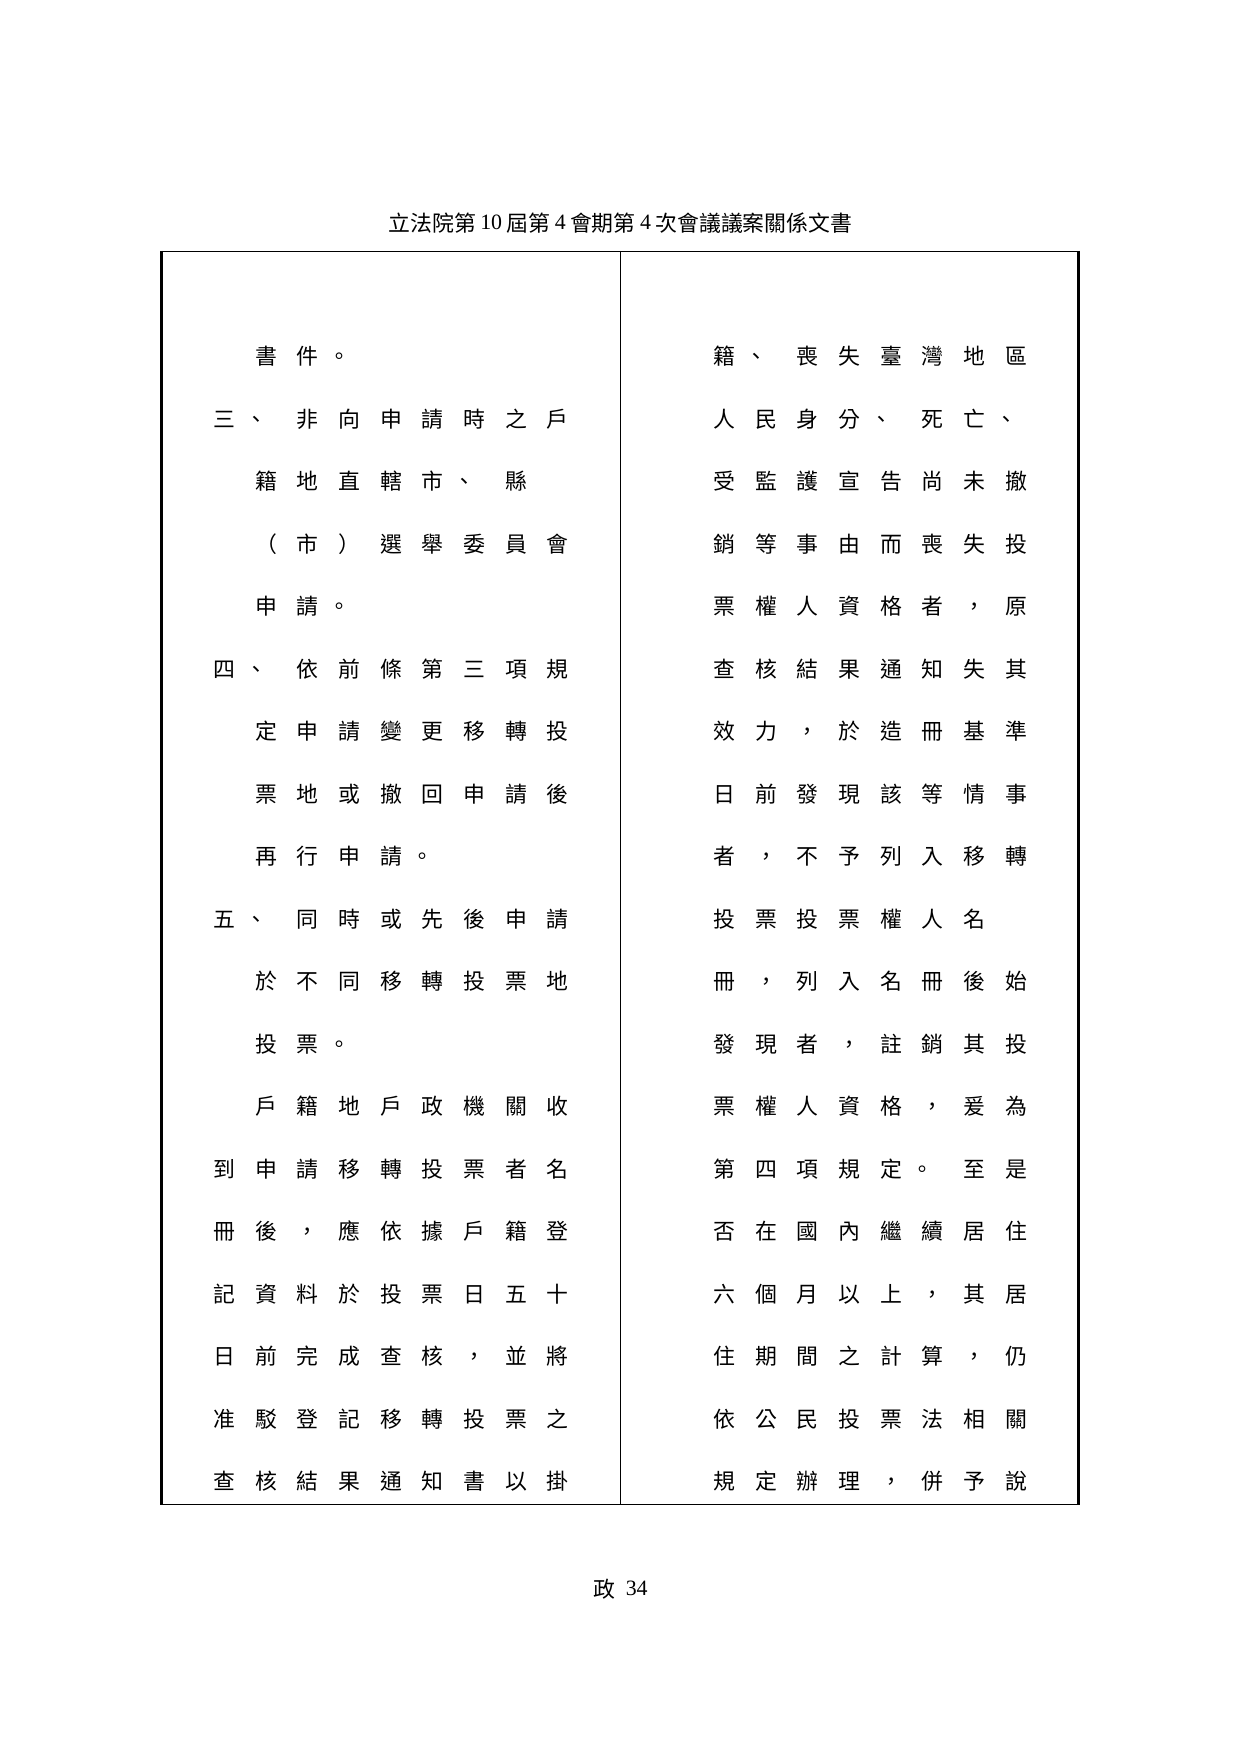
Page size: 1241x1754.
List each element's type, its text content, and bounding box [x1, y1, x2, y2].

table_cell 書件。 三、非向申請時之戶籍地直轄市、縣（市）選舉委員會申請。 四、依前條第三項規定申請變更移轉投票地或撤回申請後再行申請。 五、同時或先後申請於不同移轉投票地投票。 戶籍地戶政機關收到申請移轉投票者名冊後，應依據戶籍登記資料於投票日五十日前完成查核，並將准駁登記移轉投票之查核結果通知書以掛 [163, 252, 620, 1504]
table_cell 籍、喪失臺灣地區人民身分、死亡、受監護宣告尚未撤銷等事由而喪失投票權人資格者，原查核結果通知失其效力，於造冊基準日前發現該等情事者，不予列入移轉投票投票權人名冊，列入名冊後始發現者，註銷其投票權人資格，爰為第四項規定。至是否在國內繼續居住六個月以上，其居住期間之計算，仍依公民投票法相關規定辦理，併予說 [621, 252, 1077, 1504]
